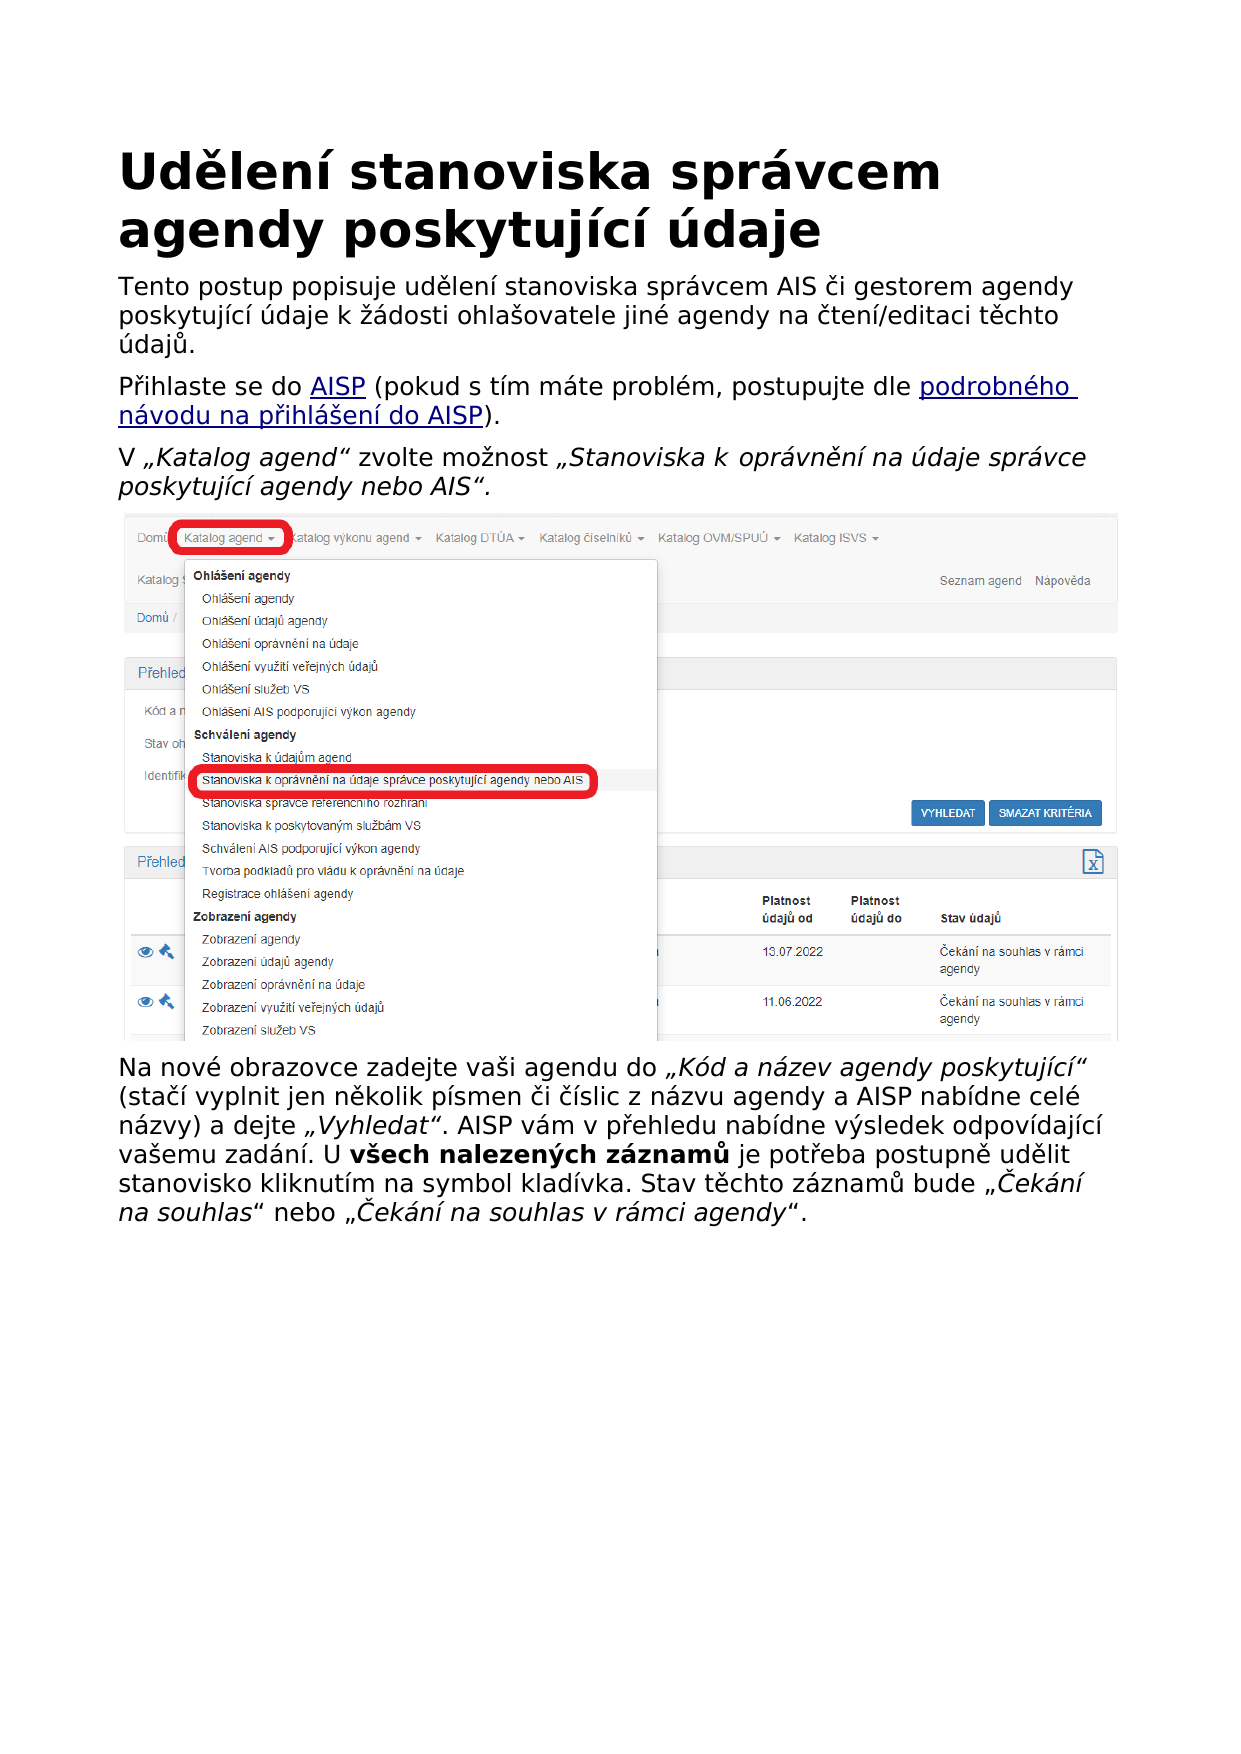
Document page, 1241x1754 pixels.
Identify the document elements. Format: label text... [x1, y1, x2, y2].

text Na nové obrazovce zadejte vaši agendu do „Kód a název agendy poskytující“ (stačí vyplnit jen několik písmen či číslic z názvu agendy a AISP nabídne celé názvy) a dejte „Vyhledat“. AISP vám v přehledu nabídne výsledek odpovídající vašemu zadání. U všech nalezených záznamů je potřeba postupně udělit stanovisko kliknutím na symbol kladívka. Stav těchto záznamů bude „Čekání na souhlas“ nebo „Čekání na souhlas v rámci agendy“. [118, 1053, 1122, 1228]
text V „Katalog agend“ zvolte možnost „Stanoviska k oprávnění na údaje správce poskytující agendy nebo AIS“. [118, 443, 1122, 501]
subtitle Udělení stanoviska správcem agendy poskytující údaje [118, 143, 1122, 259]
text Přihlaste se do AISP (pokud s tím máte problém, postupujte dle podrobného návodu na přihlášení do AISP). [118, 372, 1122, 430]
text Tento postup popisuje udělení stanoviska správcem AIS či gestorem agendy poskytující údaje k žádosti ohlašovatele jiné agendy na čtení/editaci těchto údajů. [118, 272, 1122, 359]
picture [118, 513, 1123, 1041]
